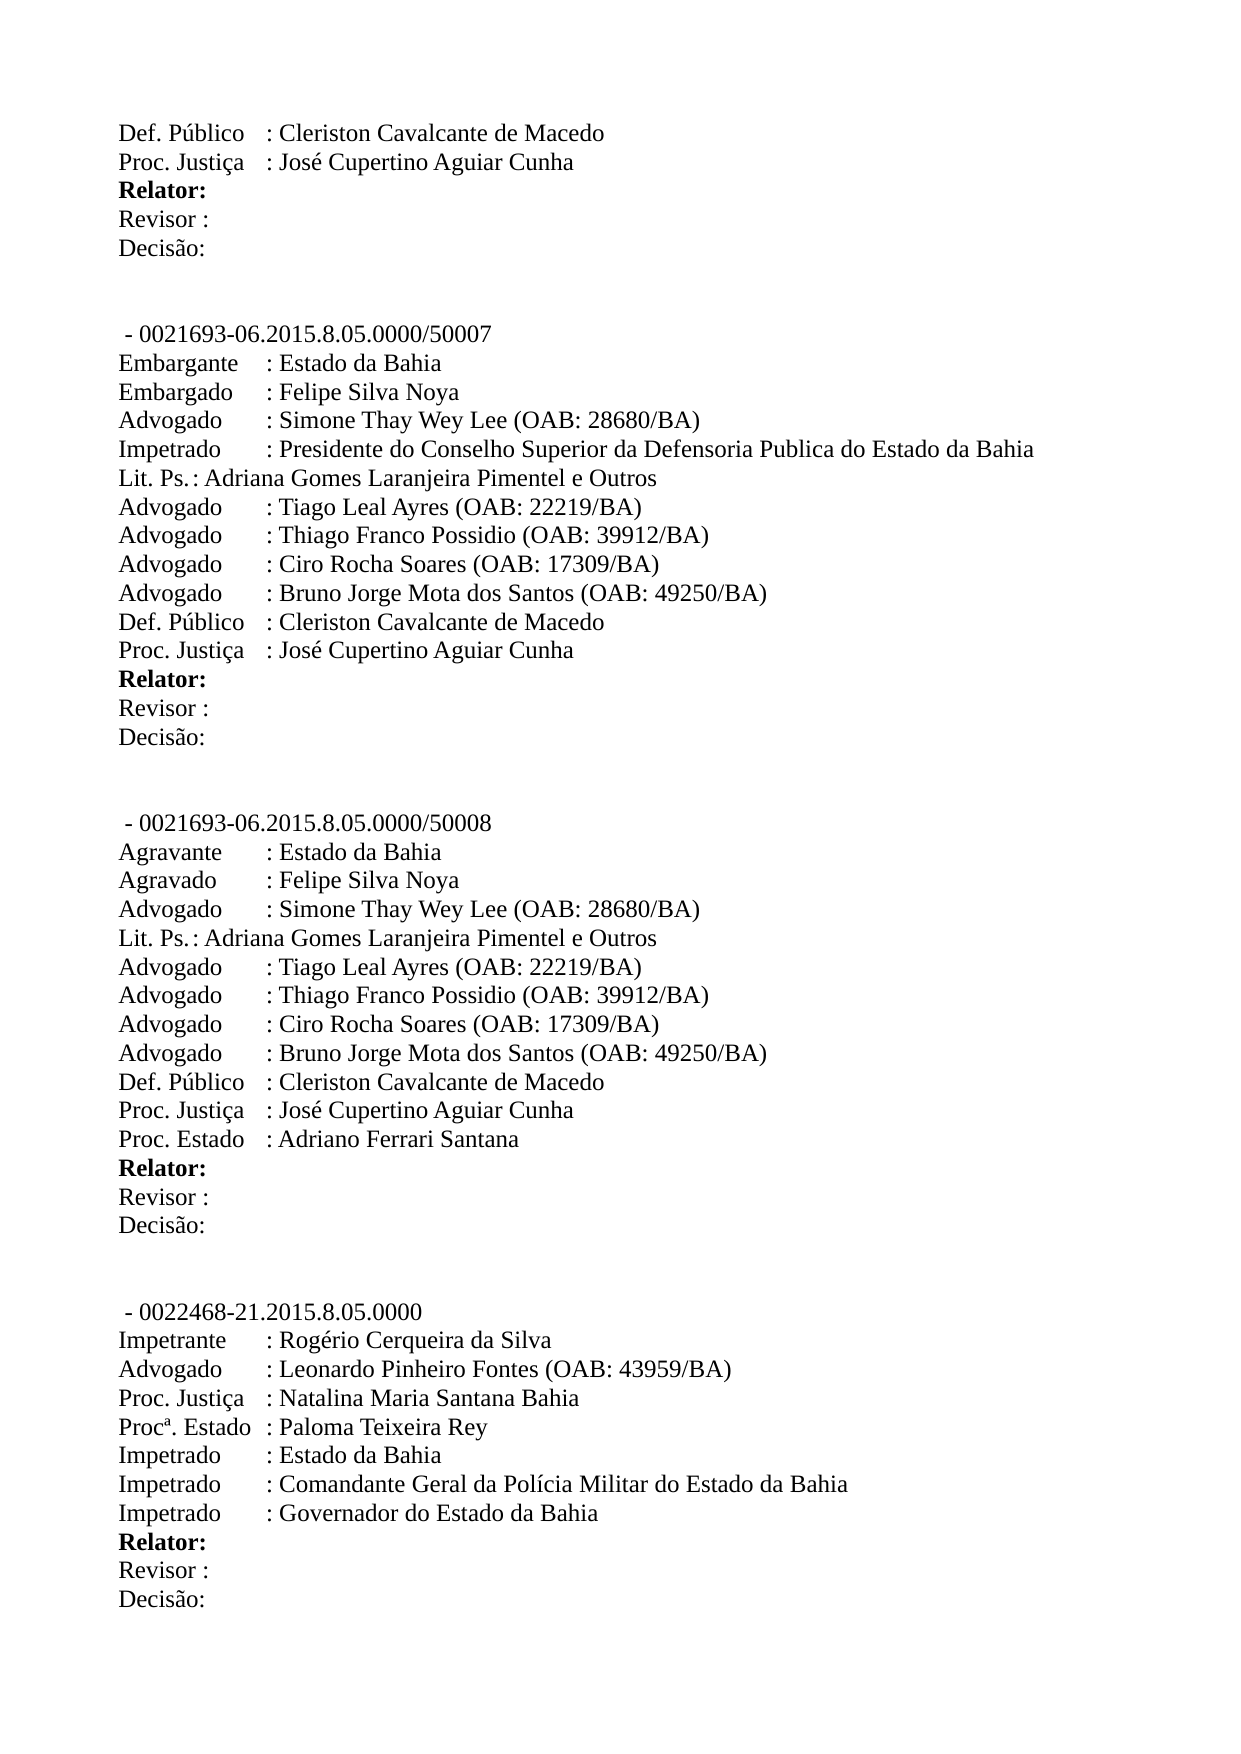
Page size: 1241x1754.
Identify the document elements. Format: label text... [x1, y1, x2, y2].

text - 0021693-06.2015.8.05.0000/50008 [118, 808, 1122, 837]
text - 0022468-21.2015.8.05.0000 [118, 1297, 1122, 1326]
text Decisão: [118, 1211, 1122, 1239]
text Revisor : [118, 204, 1122, 233]
text Revisor : [118, 1182, 1122, 1211]
text Def. Público : Cleriston Cavalcante de Macedo Proc. Justiça : José Cupertino Aguiar Cunha Relator: [118, 118, 1122, 204]
text Impetrante : Rogério Cerqueira da Silva Advogado : Leonardo Pinheiro Fontes (OAB: 43959/BA) Proc. Justiça : Natalina Maria Santana Bahia Procª. Estado : Paloma Teixeira Rey Impetrado : Estado da Bahia Impetrado : Comandante Geral da Polícia Militar do Estado da Bahia Impetrado : Governador do Estado da Bahia Relator: [118, 1326, 1122, 1556]
text Decisão: [118, 1584, 1122, 1613]
text Decisão: [118, 233, 1122, 262]
text - 0021693-06.2015.8.05.0000/50007 [118, 319, 1122, 348]
text Revisor : [118, 693, 1122, 722]
text Revisor : [118, 1556, 1122, 1584]
text Agravante : Estado da Bahia Agravado : Felipe Silva Noya Advogado : Simone Thay Wey Lee (OAB: 28680/BA) Lit. Ps. : Adriana Gomes Laranjeira Pimentel e Outros Advogado : Tiago Leal Ayres (OAB: 22219/BA) Advogado : Thiago Franco Possidio (OAB: 39912/BA) Advogado : Ciro Rocha Soares (OAB: 17309/BA) Advogado : Bruno Jorge Mota dos Santos (OAB: 49250/BA) Def. Público : Cleriston Cavalcante de Macedo Proc. Justiça : José Cupertino Aguiar Cunha Proc. Estado : Adriano Ferrari Santana Relator: [118, 837, 1122, 1182]
text Embargante : Estado da Bahia Embargado : Felipe Silva Noya Advogado : Simone Thay Wey Lee (OAB: 28680/BA) Impetrado : Presidente do Conselho Superior da Defensoria Publica do Estado da Bahia Lit. Ps. : Adriana Gomes Laranjeira Pimentel e Outros Advogado : Tiago Leal Ayres (OAB: 22219/BA) Advogado : Thiago Franco Possidio (OAB: 39912/BA) Advogado : Ciro Rocha Soares (OAB: 17309/BA) Advogado : Bruno Jorge Mota dos Santos (OAB: 49250/BA) Def. Público : Cleriston Cavalcante de Macedo Proc. Justiça : José Cupertino Aguiar Cunha Relator: [118, 348, 1122, 693]
text Decisão: [118, 722, 1122, 751]
